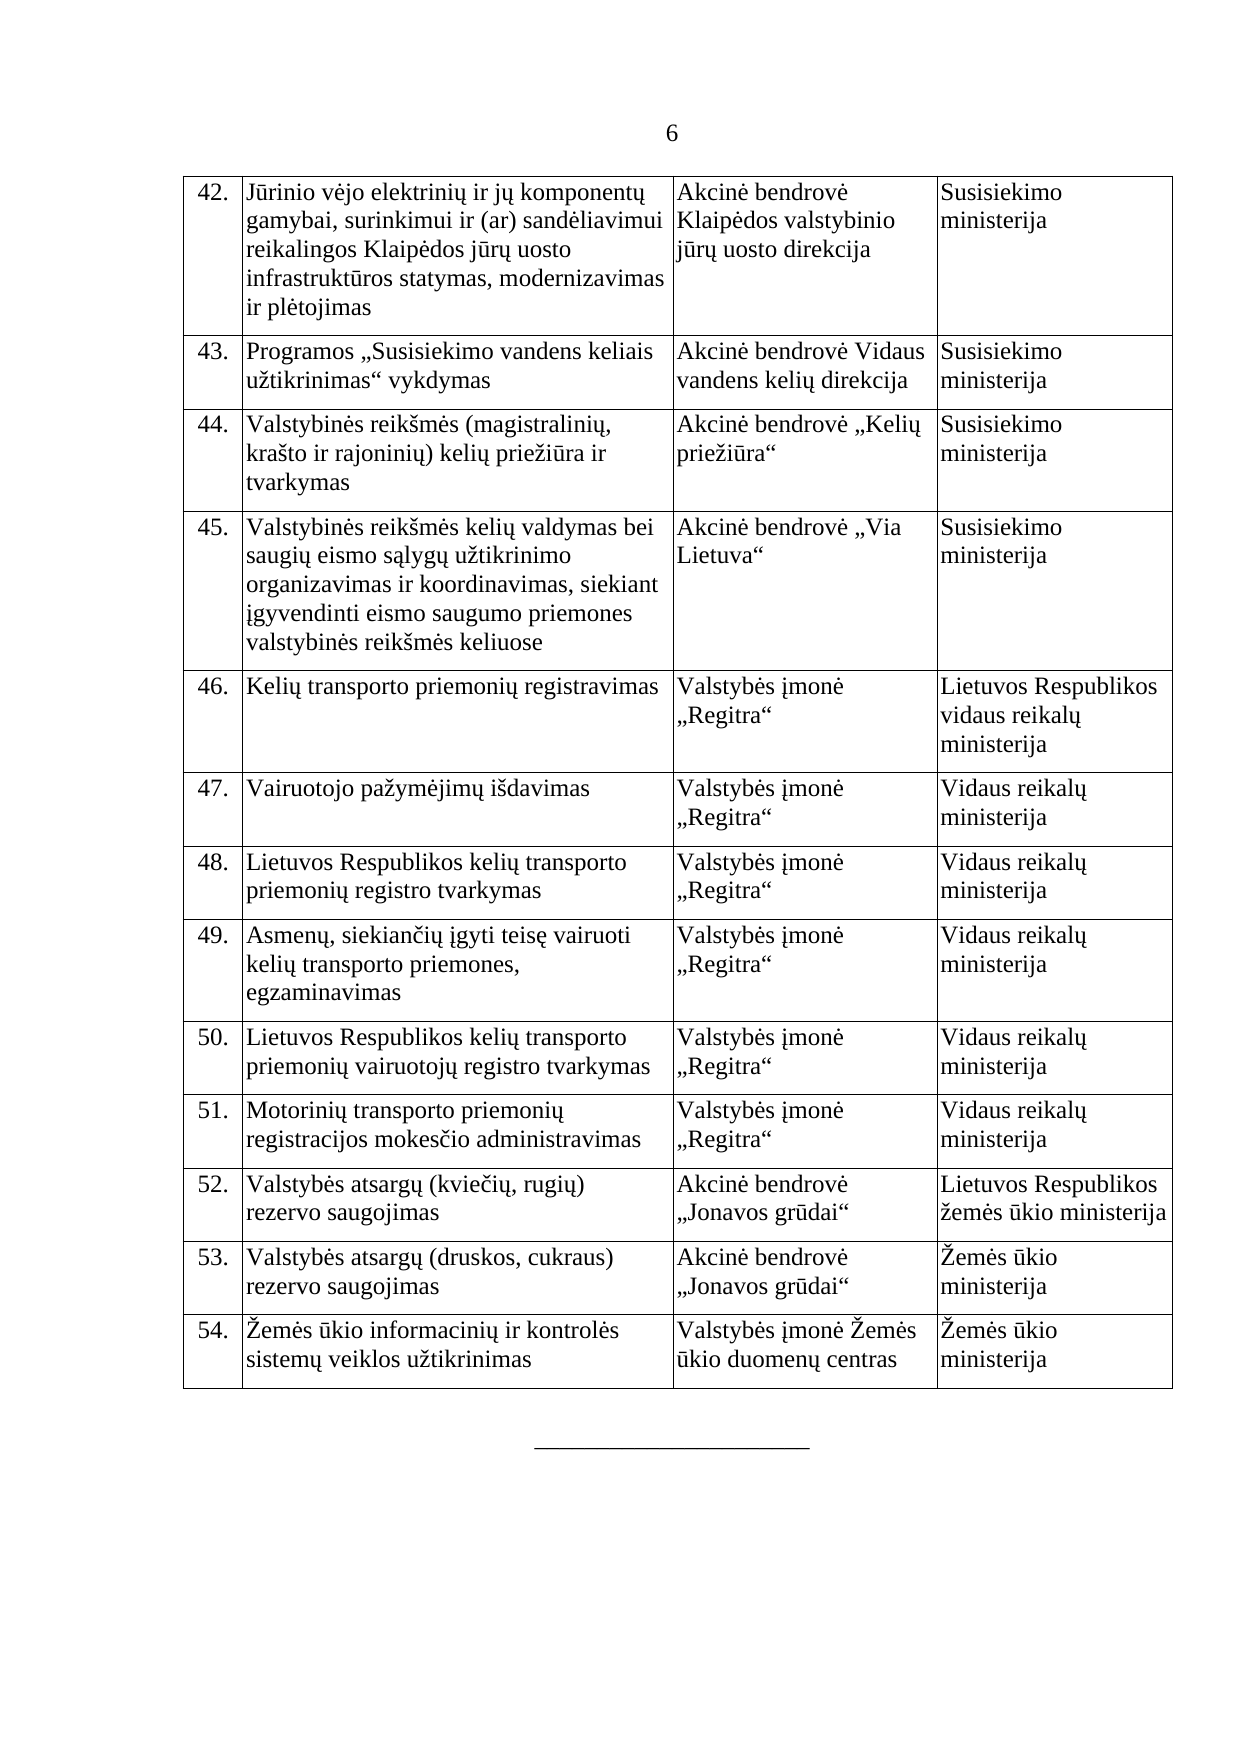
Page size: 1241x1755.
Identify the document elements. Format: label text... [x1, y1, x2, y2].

table_cell Akcinė bendrovė Klaipėdos valstybinio jūrų uosto direkcija [674, 177, 937, 335]
table_cell Motorinių transporto priemonių registracijos mokesčio administravimas [243, 1095, 673, 1168]
table_cell Vidaus reikalų ministerija [938, 773, 1172, 846]
table_cell Valstybės įmonė „Regitra“ [674, 671, 937, 772]
table_cell Valstybės įmonė „Regitra“ [674, 773, 937, 846]
table_cell 52. [184, 1169, 242, 1241]
table_cell 43. [184, 336, 242, 408]
table_cell Vidaus reikalų ministerija [938, 1095, 1172, 1168]
table_cell Valstybės atsargų (kviečių, rugių) rezervo saugojimas [243, 1169, 673, 1241]
table_cell Susisiekimo ministerija [938, 512, 1172, 670]
table_cell Valstybės įmonė Žemės ūkio duomenų centras [674, 1315, 937, 1388]
table_cell 50. [184, 1022, 242, 1094]
table_cell 49. [184, 920, 242, 1021]
table_cell Kelių transporto priemonių registravimas [243, 671, 673, 772]
table_cell Valstybinės reikšmės kelių valdymas bei saugių eismo sąlygų užtikrinimo organizavimas ir koordinavimas, siekiant įgyvendinti eismo saugumo priemones valstybinės reikšmės keliuose [243, 512, 673, 670]
table_cell Vidaus reikalų ministerija [938, 847, 1172, 919]
table_cell Valstybės įmonė „Regitra“ [674, 1095, 937, 1168]
table_cell 44. [184, 410, 242, 511]
table_cell Valstybės įmonė „Regitra“ [674, 847, 937, 919]
table_cell Susisiekimo ministerija [938, 336, 1172, 408]
table_cell Susisiekimo ministerija [938, 177, 1172, 335]
table_cell Akcinė bendrovė Vidaus vandens kelių direkcija [674, 336, 937, 408]
table_cell Vairuotojo pažymėjimų išdavimas [243, 773, 673, 846]
table_cell 45. [184, 512, 242, 670]
table_cell 53. [184, 1242, 242, 1314]
table_cell 46. [184, 671, 242, 772]
table_cell Lietuvos Respublikos kelių transporto priemonių vairuotojų registro tvarkymas [243, 1022, 673, 1094]
table_cell Asmenų, siekiančių įgyti teisę vairuoti kelių transporto priemones, egzaminavimas [243, 920, 673, 1021]
table_cell Lietuvos Respublikos žemės ūkio ministerija [938, 1169, 1172, 1241]
table_cell 47. [184, 773, 242, 846]
table_cell Valstybės atsargų (druskos, cukraus) rezervo saugojimas [243, 1242, 673, 1314]
table_cell Akcinė bendrovė „Via Lietuva“ [674, 512, 937, 670]
table_cell Lietuvos Respublikos kelių transporto priemonių registro tvarkymas [243, 847, 673, 919]
table_cell Žemės ūkio ministerija [938, 1315, 1172, 1388]
table_cell Valstybės įmonė „Regitra“ [674, 1022, 937, 1094]
table_cell Vidaus reikalų ministerija [938, 920, 1172, 1021]
table_cell 48. [184, 847, 242, 919]
text ______________________ [177, 1423, 1167, 1452]
table_cell Valstybės įmonė „Regitra“ [674, 920, 937, 1021]
table_cell Akcinė bendrovė „Kelių priežiūra“ [674, 410, 937, 511]
table_cell Žemės ūkio ministerija [938, 1242, 1172, 1314]
table_cell Vidaus reikalų ministerija [938, 1022, 1172, 1094]
table_cell 51. [184, 1095, 242, 1168]
table_cell Programos „Susisiekimo vandens keliais užtikrinimas“ vykdymas [243, 336, 673, 408]
table_cell Žemės ūkio informacinių ir kontrolės sistemų veiklos užtikrinimas [243, 1315, 673, 1388]
table_cell 54. [184, 1315, 242, 1388]
table_cell Valstybinės reikšmės (magistralinių, krašto ir rajoninių) kelių priežiūra ir tvarkymas [243, 410, 673, 511]
table_cell Akcinė bendrovė „Jonavos grūdai“ [674, 1242, 937, 1314]
table_cell Lietuvos Respublikos vidaus reikalų ministerija [938, 671, 1172, 772]
table_cell Jūrinio vėjo elektrinių ir jų komponentų gamybai, surinkimui ir (ar) sandėliavimui reikalingos Klaipėdos jūrų uosto infrastruktūros statymas, modernizavimas ir plėtojimas [243, 177, 673, 335]
table_cell Susisiekimo ministerija [938, 410, 1172, 511]
table_cell Akcinė bendrovė „Jonavos grūdai“ [674, 1169, 937, 1241]
table_cell 42. [184, 177, 242, 335]
